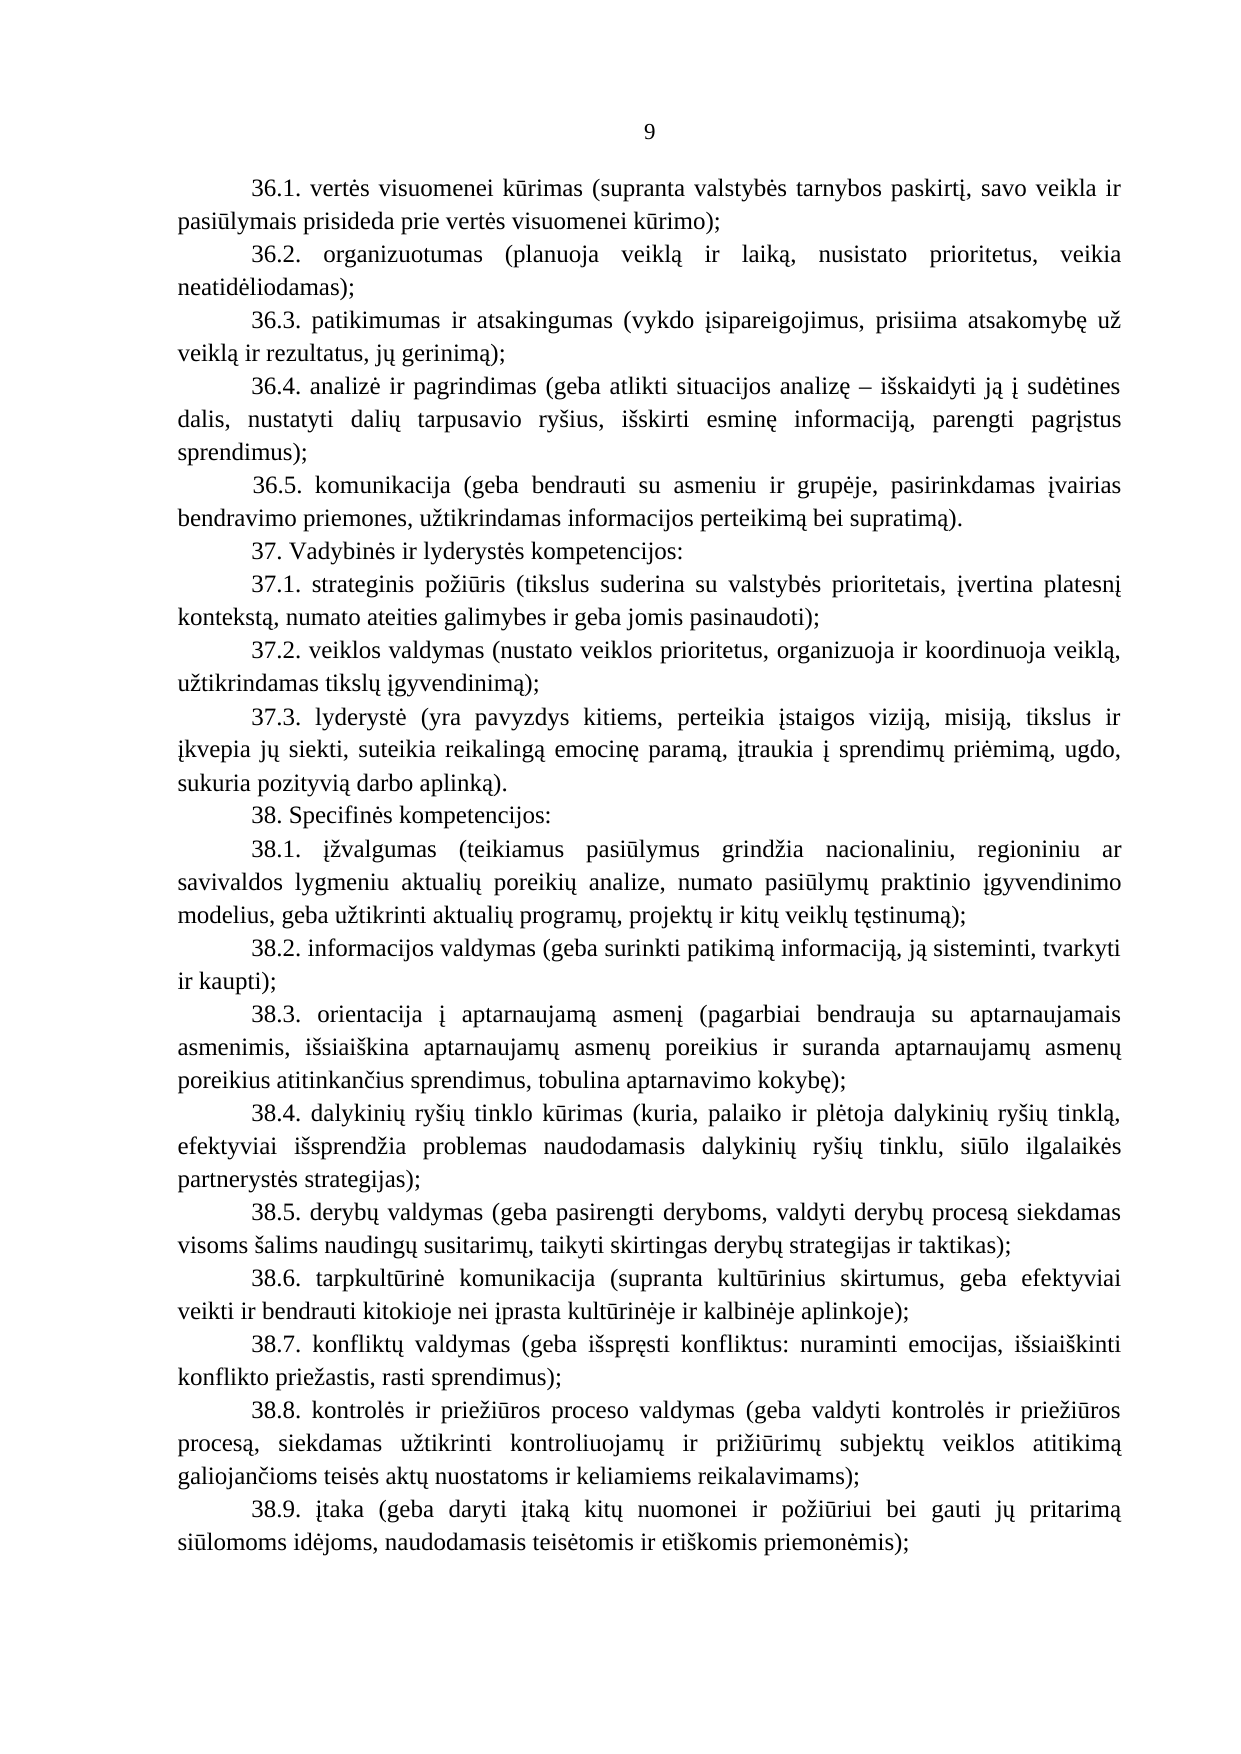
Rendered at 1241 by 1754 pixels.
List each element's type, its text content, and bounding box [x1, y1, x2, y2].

text 37.3. lyderystė (yra pavyzdys kitiems, perteikia įstaigos viziją, misiją, tikslus ir įkvepia jų siekti, suteikia reikalingą emocinę paramą, įtraukia į sprendimų priėmimą, ugdo, sukuria pozityvią darbo aplinką). [177, 702, 1122, 796]
text 37. Vadybinės ir lyderystės kompetencijos: [177, 536, 1122, 565]
text 38.1. įžvalgumas (teikiamus pasiūlymus grindžia nacionaliniu, regioniniu ar savivaldos lygmeniu aktualių poreikių analize, numato pasiūlymų praktinio įgyvendinimo modelius, geba užtikrinti aktualių programų, projektų ir kitų veiklų tęstinumą); [177, 834, 1122, 928]
text 36.4. analizė ir pagrindimas (geba atlikti situacijos analizę – išskaidyti ją į sudėtines dalis, nustatyti dalių tarpusavio ryšius, išskirti esminę informaciją, parengti pagrįstus sprendimus); [177, 371, 1122, 466]
text 36.1. vertės visuomenei kūrimas (supranta valstybės tarnybos paskirtį, savo veikla ir pasiūlymais prisideda prie vertės visuomenei kūrimo); [177, 173, 1122, 235]
text 36.2. organizuotumas (planuoja veiklą ir laiką, nusistato prioritetus, veikia neatidėliodamas); [177, 239, 1122, 301]
text 38.5. derybų valdymas (geba pasirengti deryboms, valdyti derybų procesą siekdamas visoms šalims naudingų susitarimų, taikyti skirtingas derybų strategijas ir taktikas); [177, 1197, 1122, 1259]
text 38. Specifinės kompetencijos: [177, 801, 1122, 829]
text 38.7. konfliktų valdymas (geba išspręsti konfliktus: nuraminti emocijas, išsiaiškinti konflikto priežastis, rasti sprendimus); [177, 1329, 1122, 1391]
text 38.9. įtaka (geba daryti įtaką kitų nuomonei ir požiūriui bei gauti jų pritarimą siūlomoms idėjoms, naudodamasis teisėtomis ir etiškomis priemonėmis); [177, 1494, 1122, 1556]
text 38.8. kontrolės ir priežiūros proceso valdymas (geba valdyti kontrolės ir priežiūros procesą, siekdamas užtikrinti kontroliuojamų ir prižiūrimų subjektų veiklos atitikimą galiojančioms teisės aktų nuostatoms ir keliamiems reikalavimams); [177, 1395, 1122, 1490]
text 36.3. patikimumas ir atsakingumas (vykdo įsipareigojimus, prisiima atsakomybę už veiklą ir rezultatus, jų gerinimą); [177, 305, 1122, 367]
text 37.1. strateginis požiūris (tikslus suderina su valstybės prioritetais, įvertina platesnį kontekstą, numato ateities galimybes ir geba jomis pasinaudoti); [177, 569, 1122, 631]
text 38.6. tarpkultūrinė komunikacija (supranta kultūrinius skirtumus, geba efektyviai veikti ir bendrauti kitokioje nei įprasta kultūrinėje ir kalbinėje aplinkoje); [177, 1263, 1122, 1325]
text 38.4. dalykinių ryšių tinklo kūrimas (kuria, palaiko ir plėtoja dalykinių ryšių tinklą, efektyviai išsprendžia problemas naudodamasis dalykinių ryšių tinklu, siūlo ilgalaikės partnerystės strategijas); [177, 1098, 1122, 1193]
text 38.2. informacijos valdymas (geba surinkti patikimą informaciją, ją sisteminti, tvarkyti ir kaupti); [177, 933, 1122, 994]
text 37.2. veiklos valdymas (nustato veiklos prioritetus, organizuoja ir koordinuoja veiklą, užtikrindamas tikslų įgyvendinimą); [177, 636, 1122, 697]
text 38.3. orientacija į aptarnaujamą asmenį (pagarbiai bendrauja su aptarnaujamais asmenimis, išsiaiškina aptarnaujamų asmenų poreikius ir suranda aptarnaujamų asmenų poreikius atitinkančius sprendimus, tobulina aptarnavimo kokybę); [177, 999, 1122, 1093]
text 36.5. komunikacija (geba bendrauti su asmeniu ir grupėje, pasirinkdamas įvairias bendravimo priemones, užtikrindamas informacijos perteikimą bei supratimą). [177, 470, 1122, 532]
